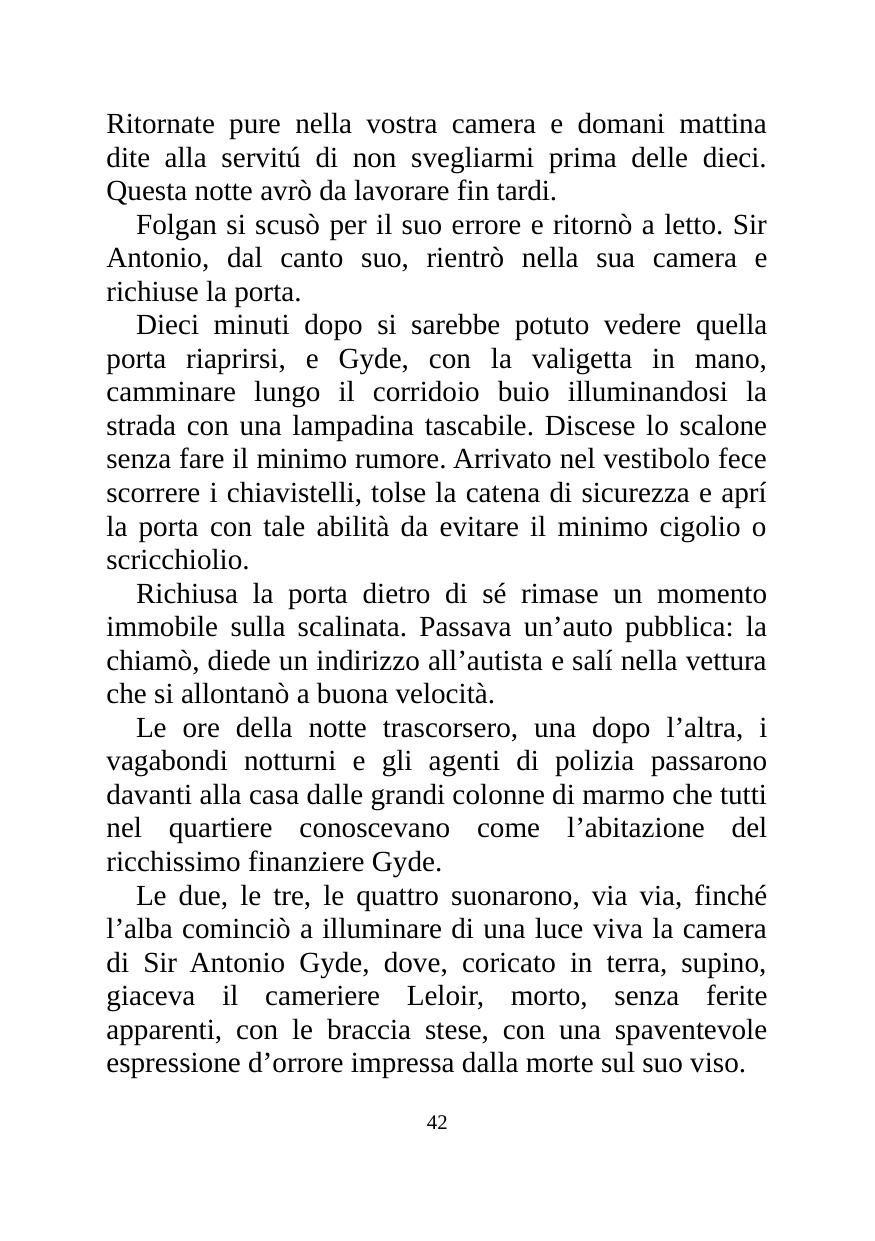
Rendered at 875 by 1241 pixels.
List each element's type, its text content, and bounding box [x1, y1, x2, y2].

text Le ore della notte trascorsero, una dopo l’altra, i vagabondi notturni e gli agenti di polizia passarono davanti alla casa dalle grandi colonne di marmo che tutti nel quartiere conoscevano come l’abitazione del ricchissimo finanziere Gyde. [106, 710, 768, 878]
text Richiusa la porta dietro di sé rimase un momento immobile sulla scalinata. Passava un’auto pubblica: la chiamò, diede un indirizzo all’autista e salí nella vettura che si allontanò a buona velocità. [106, 576, 768, 710]
text Folgan si scusò per il suo errore e ritornò a letto. Sir Antonio, dal canto suo, rientrò nella sua camera e richiuse la porta. [106, 207, 768, 307]
text Le due, le tre, le quattro suonarono, via via, finché l’alba cominciò a illuminare di una luce viva la camera di Sir Antonio Gyde, dove, coricato in terra, supino, giaceva il cameriere Leloir, morto, senza ferite apparenti, con le braccia stese, con una spaventevole espressione d’orrore impressa dalla morte sul suo viso. [106, 878, 768, 1079]
text Ritornate pure nella vostra camera e domani mattina dite alla servitú di non svegliarmi prima delle dieci. Questa notte avrò da lavorare fin tardi. [106, 106, 768, 207]
text Dieci minuti dopo si sarebbe potuto vedere quella porta riaprirsi, e Gyde, con la valigetta in mano, camminare lungo il corridoio buio illuminandosi la strada con una lampadina tascabile. Discese lo scalone senza fare il minimo rumore. Arrivato nel vestibolo fece scorrere i chiavistelli, tolse la catena di sicurezza e aprí la porta con tale abilità da evitare il minimo cigolio o scricchiolio. [106, 307, 768, 576]
